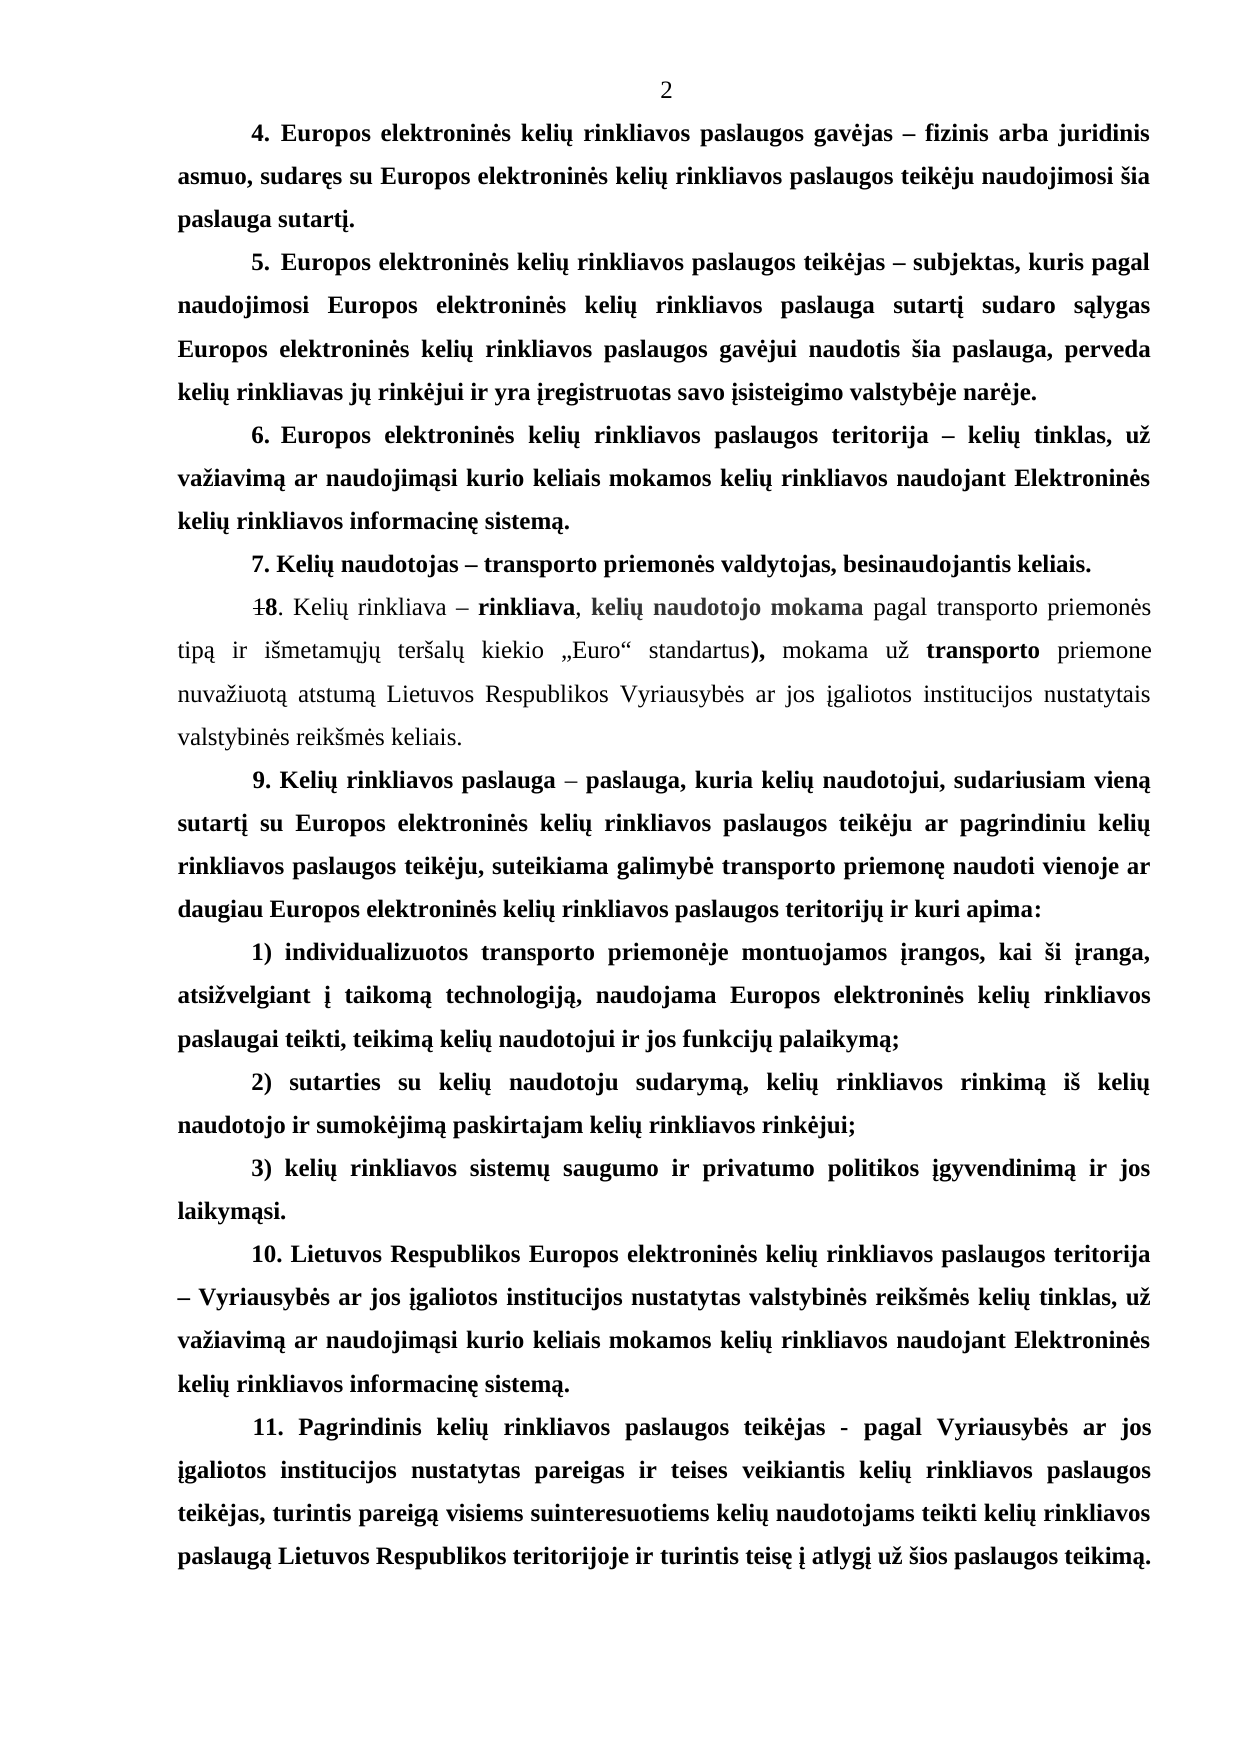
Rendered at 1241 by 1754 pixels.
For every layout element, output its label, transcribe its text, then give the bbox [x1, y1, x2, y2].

text 5. Europos elektroninės kelių rinkliavos paslaugos teikėjas – subjektas, kuris pagal naudojimosi Europos elektroninės kelių rinkliavos paslauga sutartį sudaro sąlygas Europos elektroninės kelių rinkliavos paslaugos gavėjui naudotis šia paslauga, perveda kelių rinkliavas jų rinkėjui ir yra įregistruotas savo įsisteigimo valstybėje narėje. [177, 247, 1152, 406]
text 7. Kelių naudotojas – transporto priemonės valdytojas, besinaudojantis keliais. [177, 549, 1152, 578]
text 6. Europos elektroninės kelių rinkliavos paslaugos teritorija – kelių tinklas, už važiavimą ar naudojimąsi kurio keliais mokamos kelių rinkliavos naudojant Elektroninės kelių rinkliavos informacinę sistemą. [177, 420, 1152, 535]
text 4. Europos elektroninės kelių rinkliavos paslaugos gavėjas – fizinis arba juridinis asmuo, sudaręs su Europos elektroninės kelių rinkliavos paslaugos teikėju naudojimosi šia paslauga sutartį. [177, 118, 1152, 233]
text 3) kelių rinkliavos sistemų saugumo ir privatumo politikos įgyvendinimą ir jos laikymąsi. [177, 1153, 1152, 1225]
text 10. Lietuvos Respublikos Europos elektroninės kelių rinkliavos paslaugos teritorija – Vyriausybės ar jos įgaliotos institucijos nustatytas valstybinės reikšmės kelių tinklas, už važiavimą ar naudojimąsi kurio keliais mokamos kelių rinkliavos naudojant Elektroninės kelių rinkliavos informacinę sistemą. [177, 1239, 1152, 1397]
text 2) sutarties su kelių naudotoju sudarymą, kelių rinkliavos rinkimą iš kelių naudotojo ir sumokėjimą paskirtajam kelių rinkliavos rinkėjui; [177, 1067, 1152, 1139]
text 1) individualizuotos transporto priemonėje montuojamos įrangos, kai ši įranga, atsižvelgiant į taikomą technologiją, naudojama Europos elektroninės kelių rinkliavos paslaugai teikti, teikimą kelių naudotojui ir jos funkcijų palaikymą; [177, 937, 1152, 1052]
text 9. Kelių rinkliavos paslauga – paslauga, kuria kelių naudotojui, sudariusiam vieną sutartį su Europos elektroninės kelių rinkliavos paslaugos teikėju ar pagrindiniu kelių rinkliavos paslaugos teikėju, suteikiama galimybė transporto priemonę naudoti vienoje ar daugiau Europos elektroninės kelių rinkliavos paslaugos teritorijų ir kuri apima: [177, 765, 1152, 923]
text 18. Kelių rinkliava – rinkliava, kelių naudotojo mokama pagal transporto priemonės tipą ir išmetamųjų teršalų kiekio „Euro“ standartus), mokama už transporto priemone nuvažiuotą atstumą Lietuvos Respublikos Vyriausybės ar jos įgaliotos institucijos nustatytais valstybinės reikšmės keliais. [177, 592, 1152, 751]
text 11. Pagrindinis kelių rinkliavos paslaugos teikėjas - pagal Vyriausybės ar jos įgaliotos institucijos nustatytas pareigas ir teises veikiantis kelių rinkliavos paslaugos teikėjas, turintis pareigą visiems suinteresuotiems kelių naudotojams teikti kelių rinkliavos paslaugą Lietuvos Respublikos teritorijoje ir turintis teisę į atlygį už šios paslaugos teikimą. [177, 1412, 1152, 1570]
